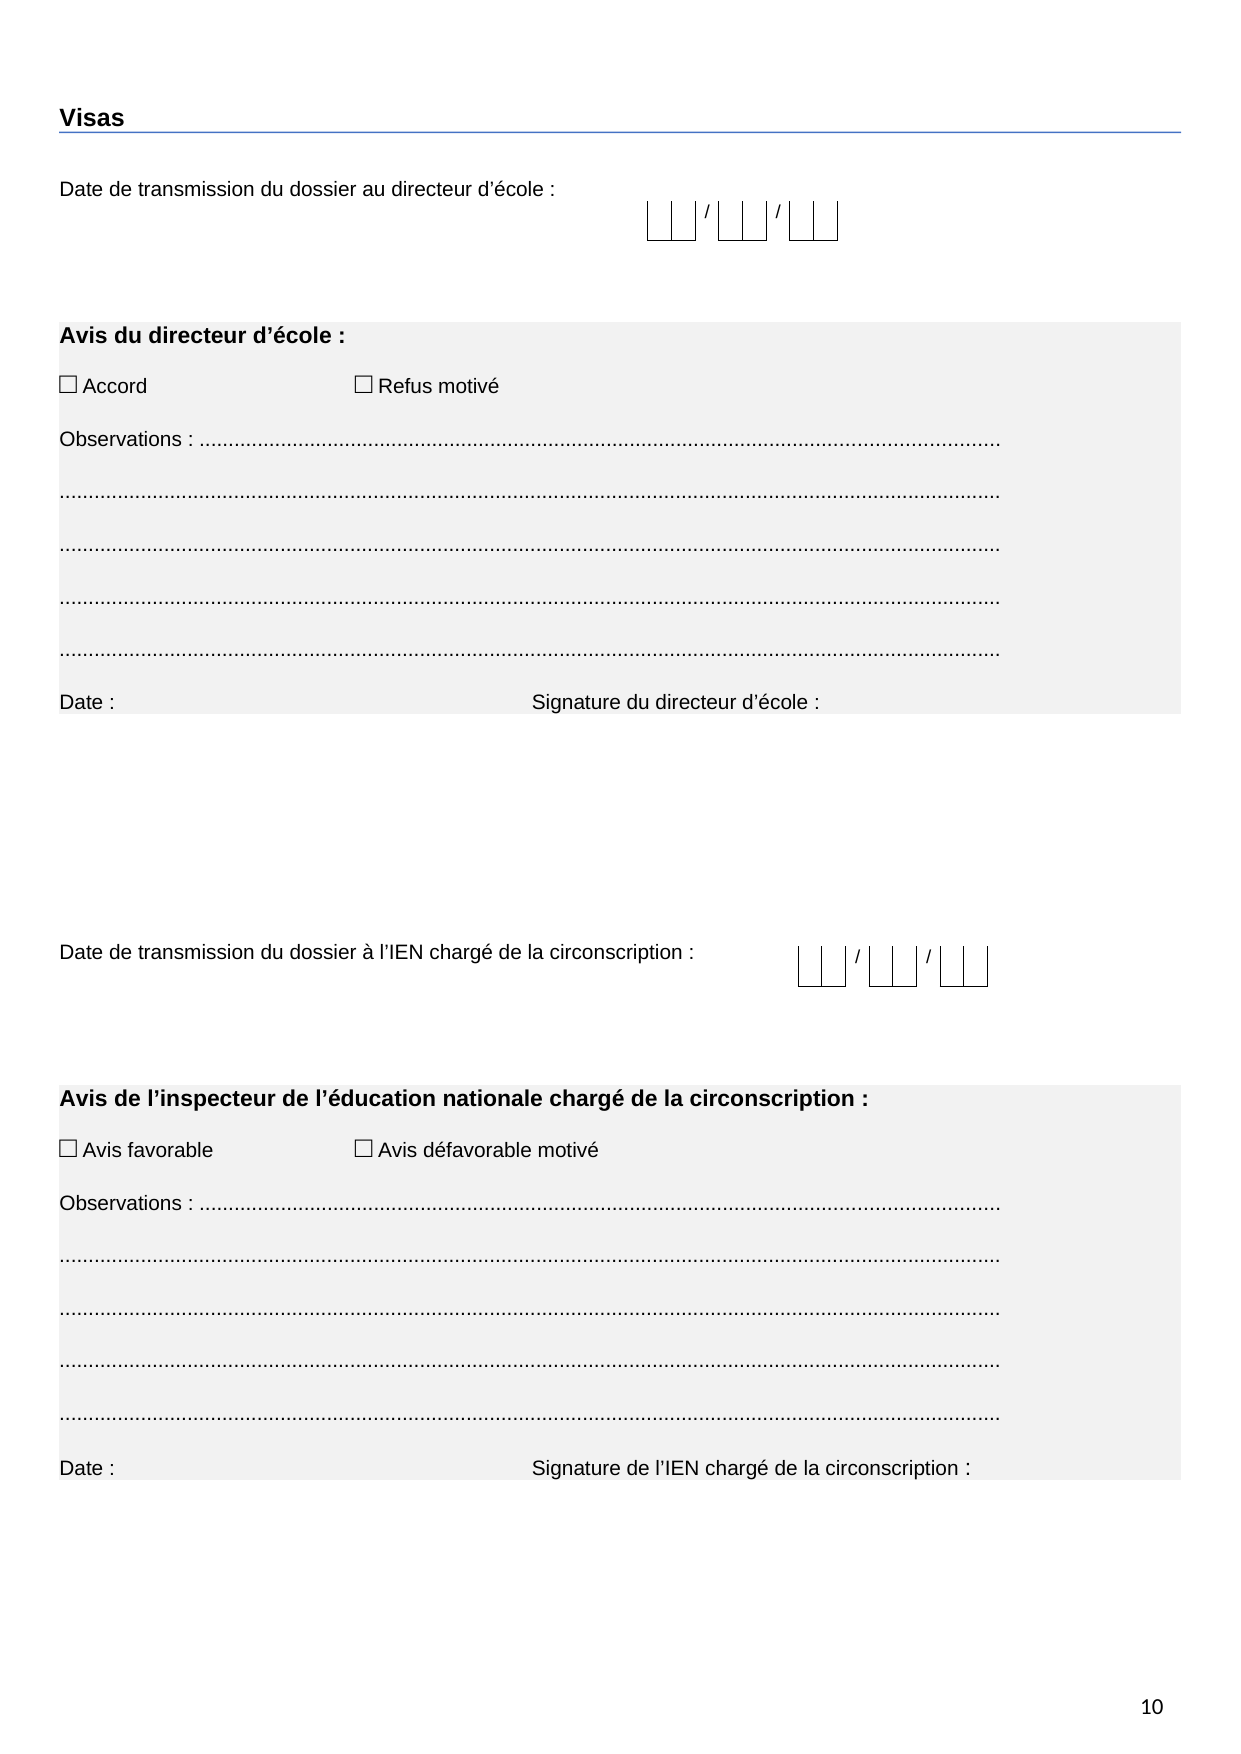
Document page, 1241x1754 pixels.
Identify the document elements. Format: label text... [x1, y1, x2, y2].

table_header / [696, 201, 718, 240]
text Date de transmission du dossier au directeur d’école : [59, 176, 1181, 200]
table_header [799, 946, 821, 986]
table_header / [767, 201, 789, 240]
table_header [672, 201, 695, 240]
table_header [893, 946, 916, 986]
text Avis de l’inspecteur de l’éducation nationale chargé de la circonscription : [59, 1085, 1181, 1112]
text Date de transmission du dossier à l’IEN chargé de la circonscription : [59, 940, 1181, 964]
table_header [870, 946, 892, 986]
table_header [814, 201, 837, 240]
table_header [964, 946, 987, 986]
table_header [941, 946, 963, 986]
text Date : Signature de l’IEN chargé de la circonscription : [59, 1453, 1181, 1480]
table_header / [846, 946, 869, 986]
table_header [648, 201, 671, 240]
text □ Accord □ Refus motivé [59, 366, 1181, 400]
text □ Avis favorable □ Avis défavorable motivé [59, 1130, 1181, 1163]
text Avis du directeur d’école : [59, 322, 1181, 348]
text Visas [59, 103, 1181, 131]
table_header [743, 201, 766, 240]
text Observations : [59, 1191, 1181, 1214]
text Observations : [59, 427, 1181, 451]
table_header / [917, 946, 940, 986]
table_header [719, 201, 742, 240]
text Date : Signature du directeur d’école : [59, 690, 1181, 714]
table_header [822, 946, 845, 986]
table_header [790, 201, 813, 240]
